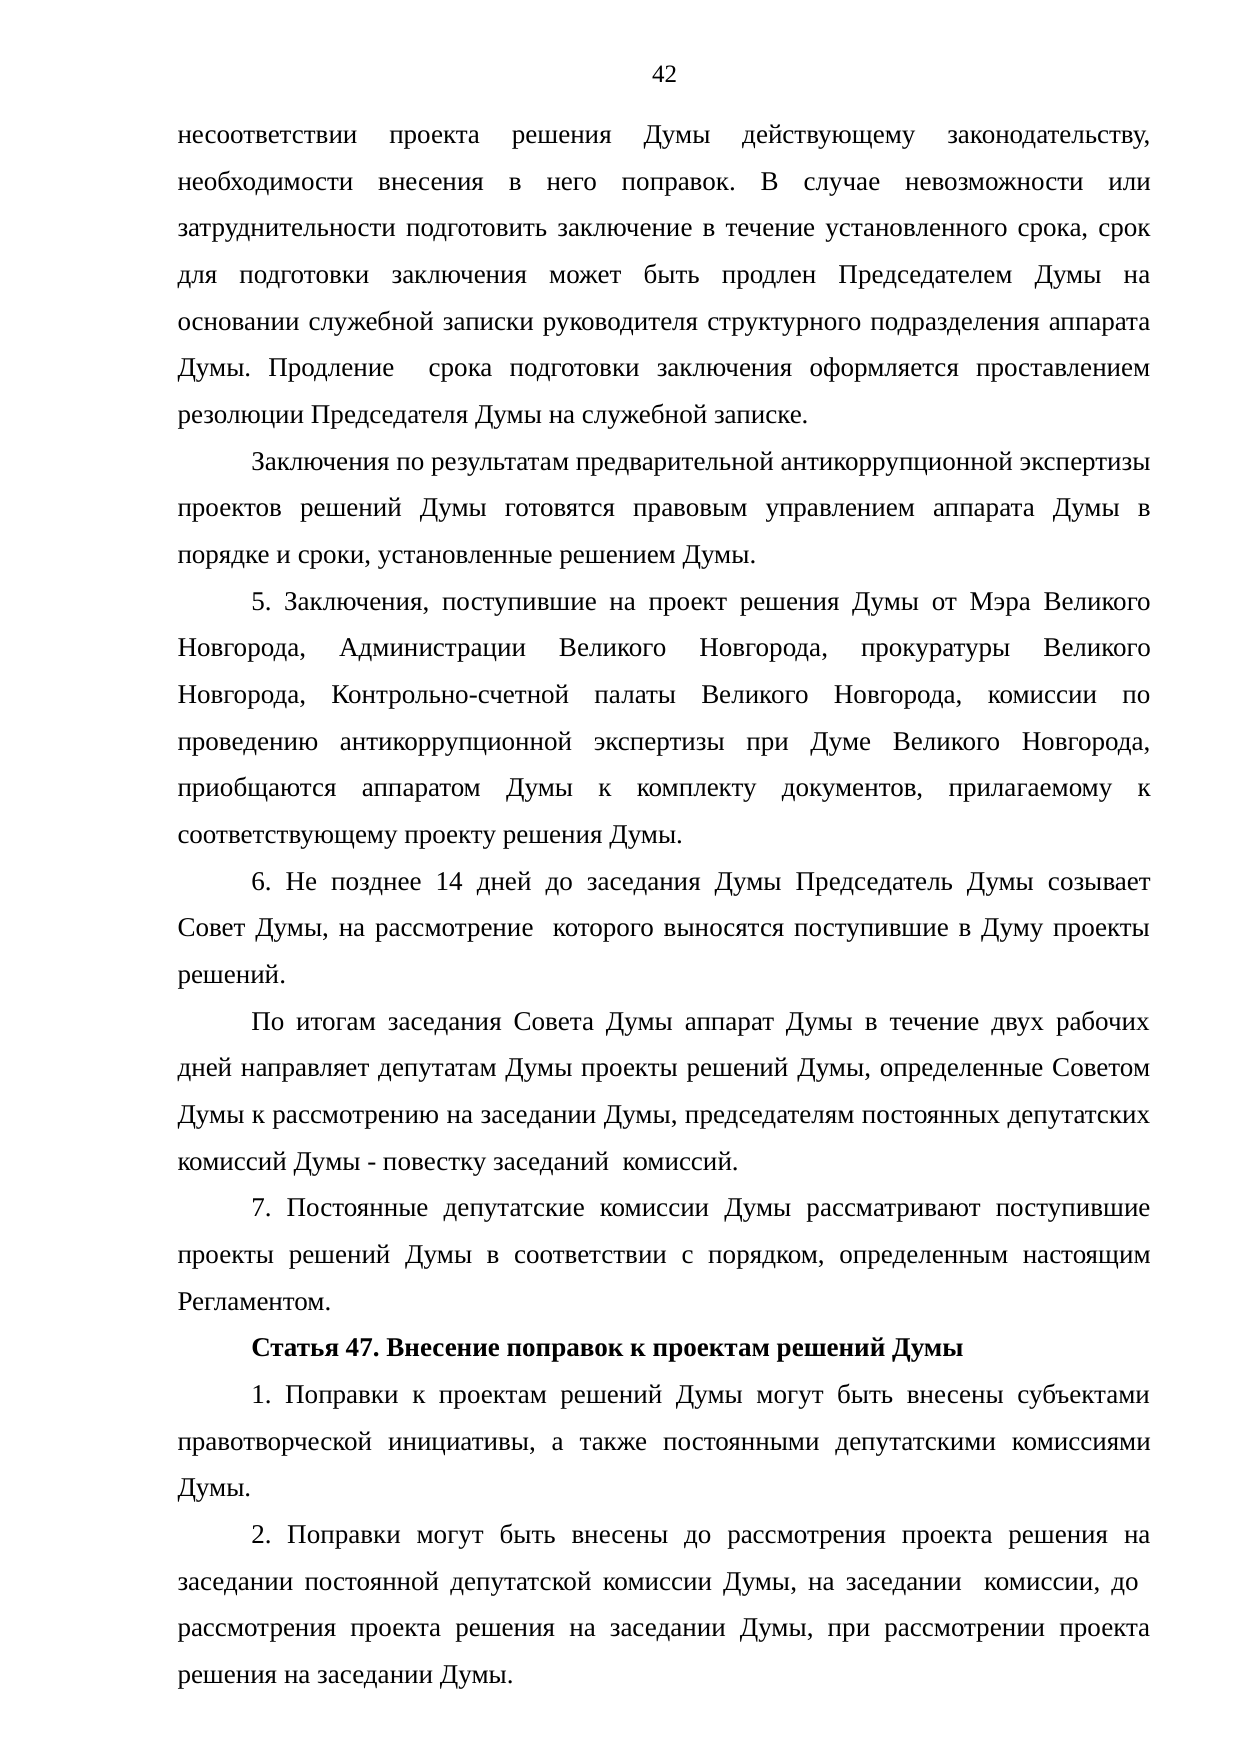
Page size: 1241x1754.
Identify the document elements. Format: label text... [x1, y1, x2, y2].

text 5. Заключения, поступившие на проект решения Думы от Мэра Великого Новгорода, Администрации Великого Новгорода, прокуратуры Великого Новгорода, Контрольно-счетной палаты Великого Новгорода, комиссии по проведению антикоррупционной экспертизы при Думе Великого Новгорода, приобщаются аппаратом Думы к комплекту документов, прилагаемому к соответствующему проекту решения Думы. [177, 585, 1152, 849]
text 1. Поправки к проектам решений Думы могут быть внесены субъектами правотворческой инициативы, а также постоянными депутатскими комиссиями Думы. [177, 1378, 1152, 1503]
text Заключения по результатам предварительной антикоррупционной экспертизы проектов решений Думы готовятся правовым управлением аппарата Думы в порядке и сроки, установленные решением Думы. [177, 445, 1152, 569]
text 2. Поправки могут быть внесены до рассмотрения проекта решения на заседании постоянной депутатской комиссии Думы, на заседании комиссии, до рассмотрения проекта решения на заседании Думы, при рассмотрении проекта решения на заседании Думы. [177, 1518, 1152, 1689]
text несоответствии проекта решения Думы действующему законодательству, необходимости внесения в него поправок. В случае невозможности или затруднительности подготовить заключение в течение установленного срока, срок для подготовки заключения может быть продлен Председателем Думы на основании служебной записки руководителя структурного подразделения аппарата Думы. Продление срока подготовки заключения оформляется проставлением резолюции Председателя Думы на служебной записке. [177, 118, 1152, 429]
text 7. Постоянные депутатские комиссии Думы рассматривают поступившие проекты решений Думы в соответствии с порядком, определенным настоящим Регламентом. [177, 1191, 1152, 1316]
text По итогам заседания Совета Думы аппарат Думы в течение двух рабочих дней направляет депутатам Думы проекты решений Думы, определенные Советом Думы к рассмотрению на заседании Думы, председателям постоянных депутатских комиссий Думы - повестку заседаний комиссий. [177, 1005, 1152, 1176]
text 6. Не позднее 14 дней до заседания Думы Председатель Думы созывает Совет Думы, на рассмотрение которого выносятся поступившие в Думу проекты решений. [177, 865, 1152, 989]
title Статья 47. Внесение поправок к проектам решений Думы [177, 1331, 1152, 1363]
